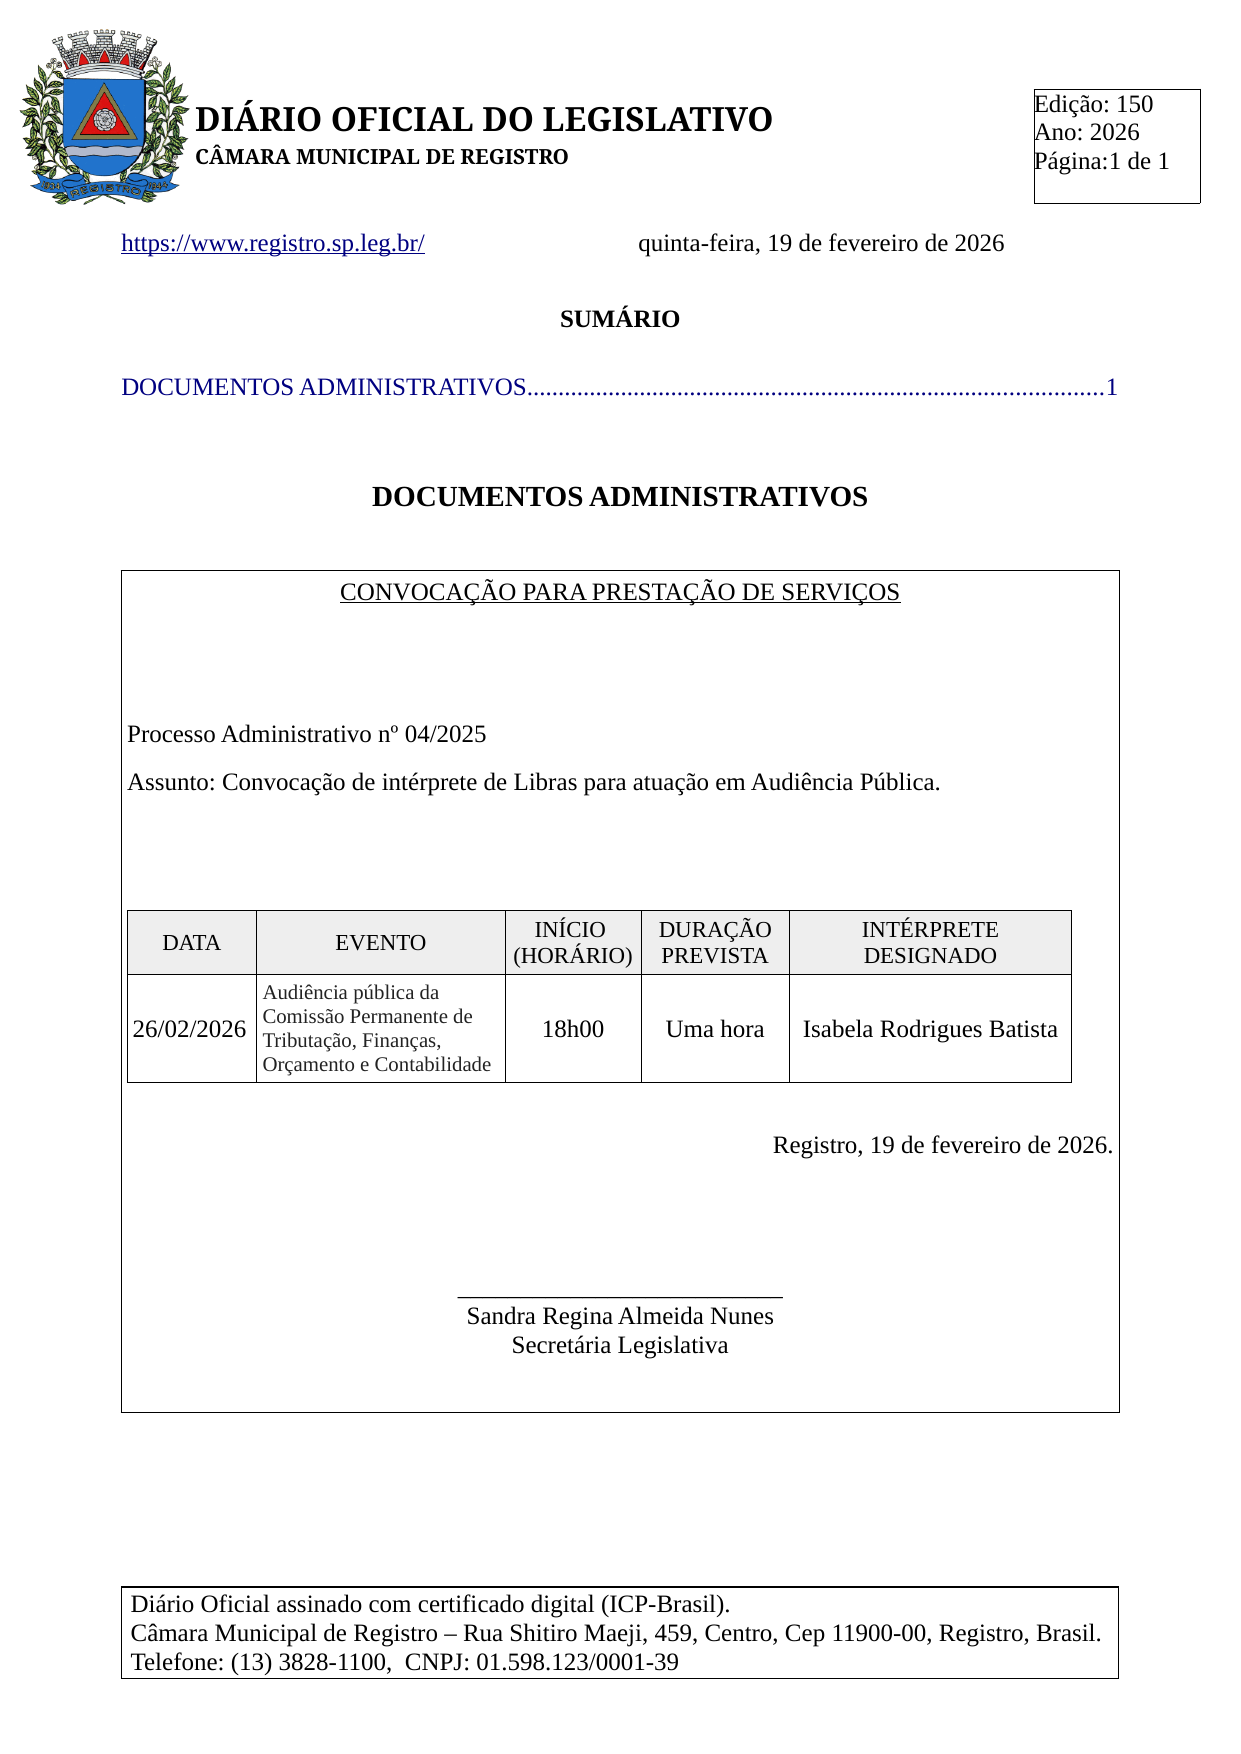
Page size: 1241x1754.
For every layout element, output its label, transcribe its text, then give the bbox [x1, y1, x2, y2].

table_header DATA [128, 911, 256, 974]
text DOCUMENTOS ADMINISTRATIVOS [121, 479, 1119, 512]
text DOCUMENTOS ADMINISTRATIVOS 1 [121, 372, 1119, 401]
table_cell Isabela Rodrigues Batista [790, 975, 1071, 1082]
table_cell 18h00 [506, 975, 641, 1082]
text SUMÁRIO [121, 304, 1119, 333]
table_cell Uma hora [642, 975, 789, 1082]
picture [15, 23, 194, 210]
table_header INÍCIO (HORÁRIO) [506, 911, 641, 974]
table_cell 26/02/2026 [128, 975, 256, 1082]
table_header EVENTO [257, 911, 505, 974]
table_header DURAÇÃO PREVISTA [642, 911, 789, 974]
table_header INTÉRPRETE DESIGNADO [790, 911, 1071, 974]
table_cell Audiência pública da Comissão Permanente de Tributação, Finanças, Orçamento e Contabilidade [257, 975, 505, 1082]
table_header CONVOCAÇÃO PARA PRESTAÇÃO DE SERVIÇOS Processo Administrativo nº 04/2025 Assunto: Convocação de intérprete de Libras para atuação em Audiência Pública. Registro, 19 de fevereiro de 2026. __________________________ Sandra Regina Almeida Nunes Secretária Legislativa [122, 571, 1119, 1412]
